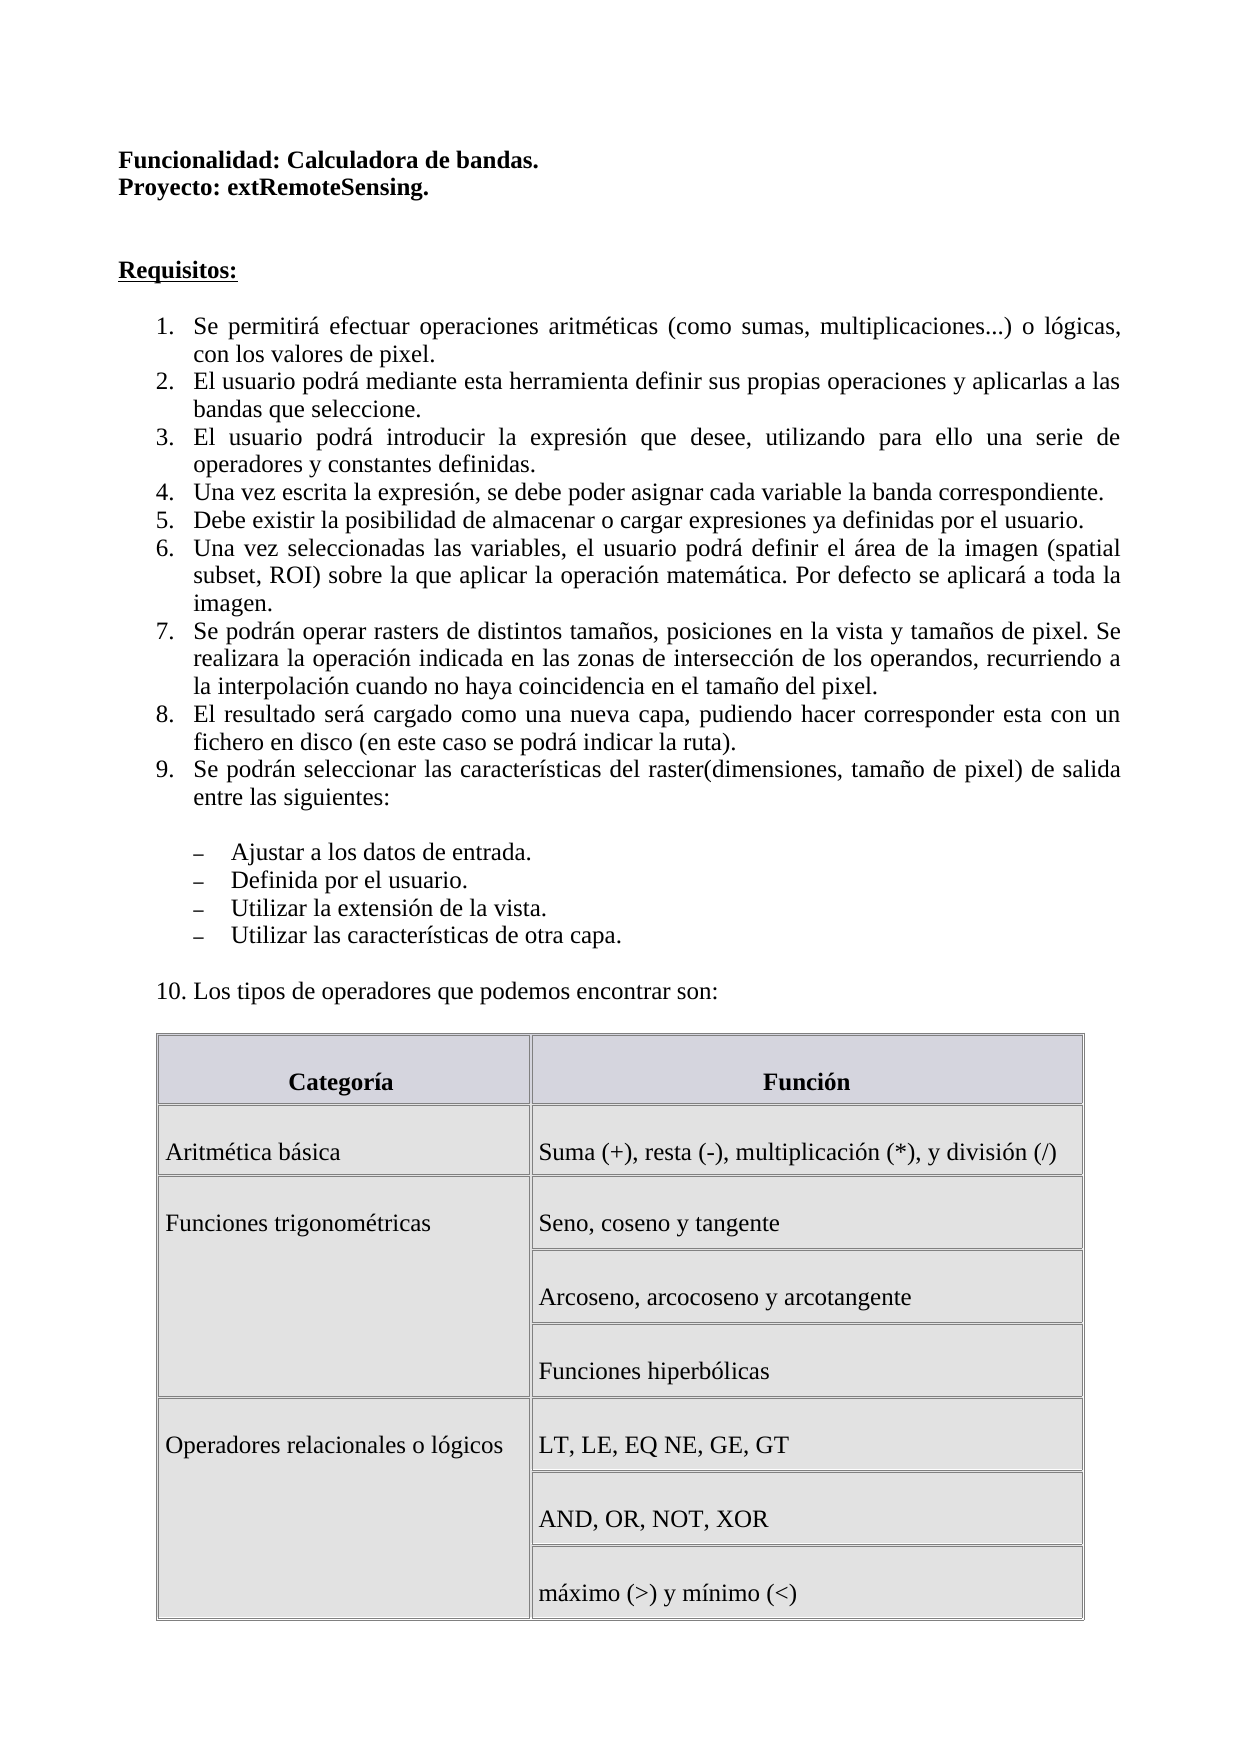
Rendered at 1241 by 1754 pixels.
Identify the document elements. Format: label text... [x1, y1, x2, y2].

list Utilizar la extensión de la vista. [193, 894, 1122, 922]
list Una vez escrita la expresión, se debe poder asignar cada variable la banda correspondiente. [156, 478, 1122, 506]
text Requisitos: [118, 257, 1122, 284]
table_cell Suma (+), resta (-), multiplicación (*), y división (/) [533, 1106, 1082, 1174]
list Los tipos de operadores que podemos encontrar son: [156, 977, 1122, 1005]
list El usuario podrá mediante esta herramienta definir sus propias operaciones y aplicarlas a las bandas que seleccione. [156, 367, 1122, 423]
list El resultado será cargado como una nueva capa, pudiendo hacer corresponder esta con un fichero en disco (en este caso se podrá indicar la ruta). [156, 700, 1122, 755]
table_cell Funciones hiperbólicas [533, 1325, 1082, 1396]
list Utilizar las características de otra capa. [193, 922, 1122, 949]
list Ajustar a los datos de entrada. [193, 838, 1122, 866]
table_cell Operadores relacionales o lógicos [159, 1399, 529, 1617]
table_header LT, LE, EQ NE, GE, GT [533, 1399, 1082, 1469]
list Debe existir la posibilidad de almacenar o cargar expresiones ya definidas por el usuario. [156, 506, 1122, 534]
table_header Seno, coseno y tangente [533, 1177, 1082, 1248]
text Funcionalidad: Calculadora de bandas. [118, 146, 1122, 173]
list El usuario podrá introducir la expresión que desee, utilizando para ello una serie de operadores y constantes definidas. [156, 423, 1122, 478]
table_cell Aritmética básica [159, 1106, 529, 1174]
table_cell Funciones trigonométricas [159, 1177, 529, 1396]
list Se permitirá efectuar operaciones aritméticas (como sumas, multiplicaciones...) o lógicas, con los valores de pixel. [156, 312, 1122, 367]
table_header Categoría [159, 1036, 529, 1103]
list Definida por el usuario. [193, 866, 1122, 894]
list Una vez seleccionadas las variables, el usuario podrá definir el área de la imagen (spatial subset, ROI) sobre la que aplicar la operación matemática. Por defecto se aplicará a toda la imagen. [156, 534, 1122, 617]
list Se podrán seleccionar las características del raster(dimensiones, tamaño de pixel) de salida entre las siguientes: [156, 755, 1122, 811]
table_header Función [533, 1036, 1082, 1103]
table_cell AND, OR, NOT, XOR [533, 1473, 1082, 1543]
table_cell máximo (>) y mínimo (<) [533, 1547, 1082, 1617]
text Proyecto: extRemoteSensing. [118, 173, 1122, 201]
table_cell Arcoseno, arcocoseno y arcotangente [533, 1251, 1082, 1322]
list Se podrán operar rasters de distintos tamaños, posiciones en la vista y tamaños de pixel. Se realizara la operación indicada en las zonas de intersección de los operandos, recurriendo a la interpolación cuando no haya coincidencia en el tamaño del pixel. [156, 617, 1122, 700]
